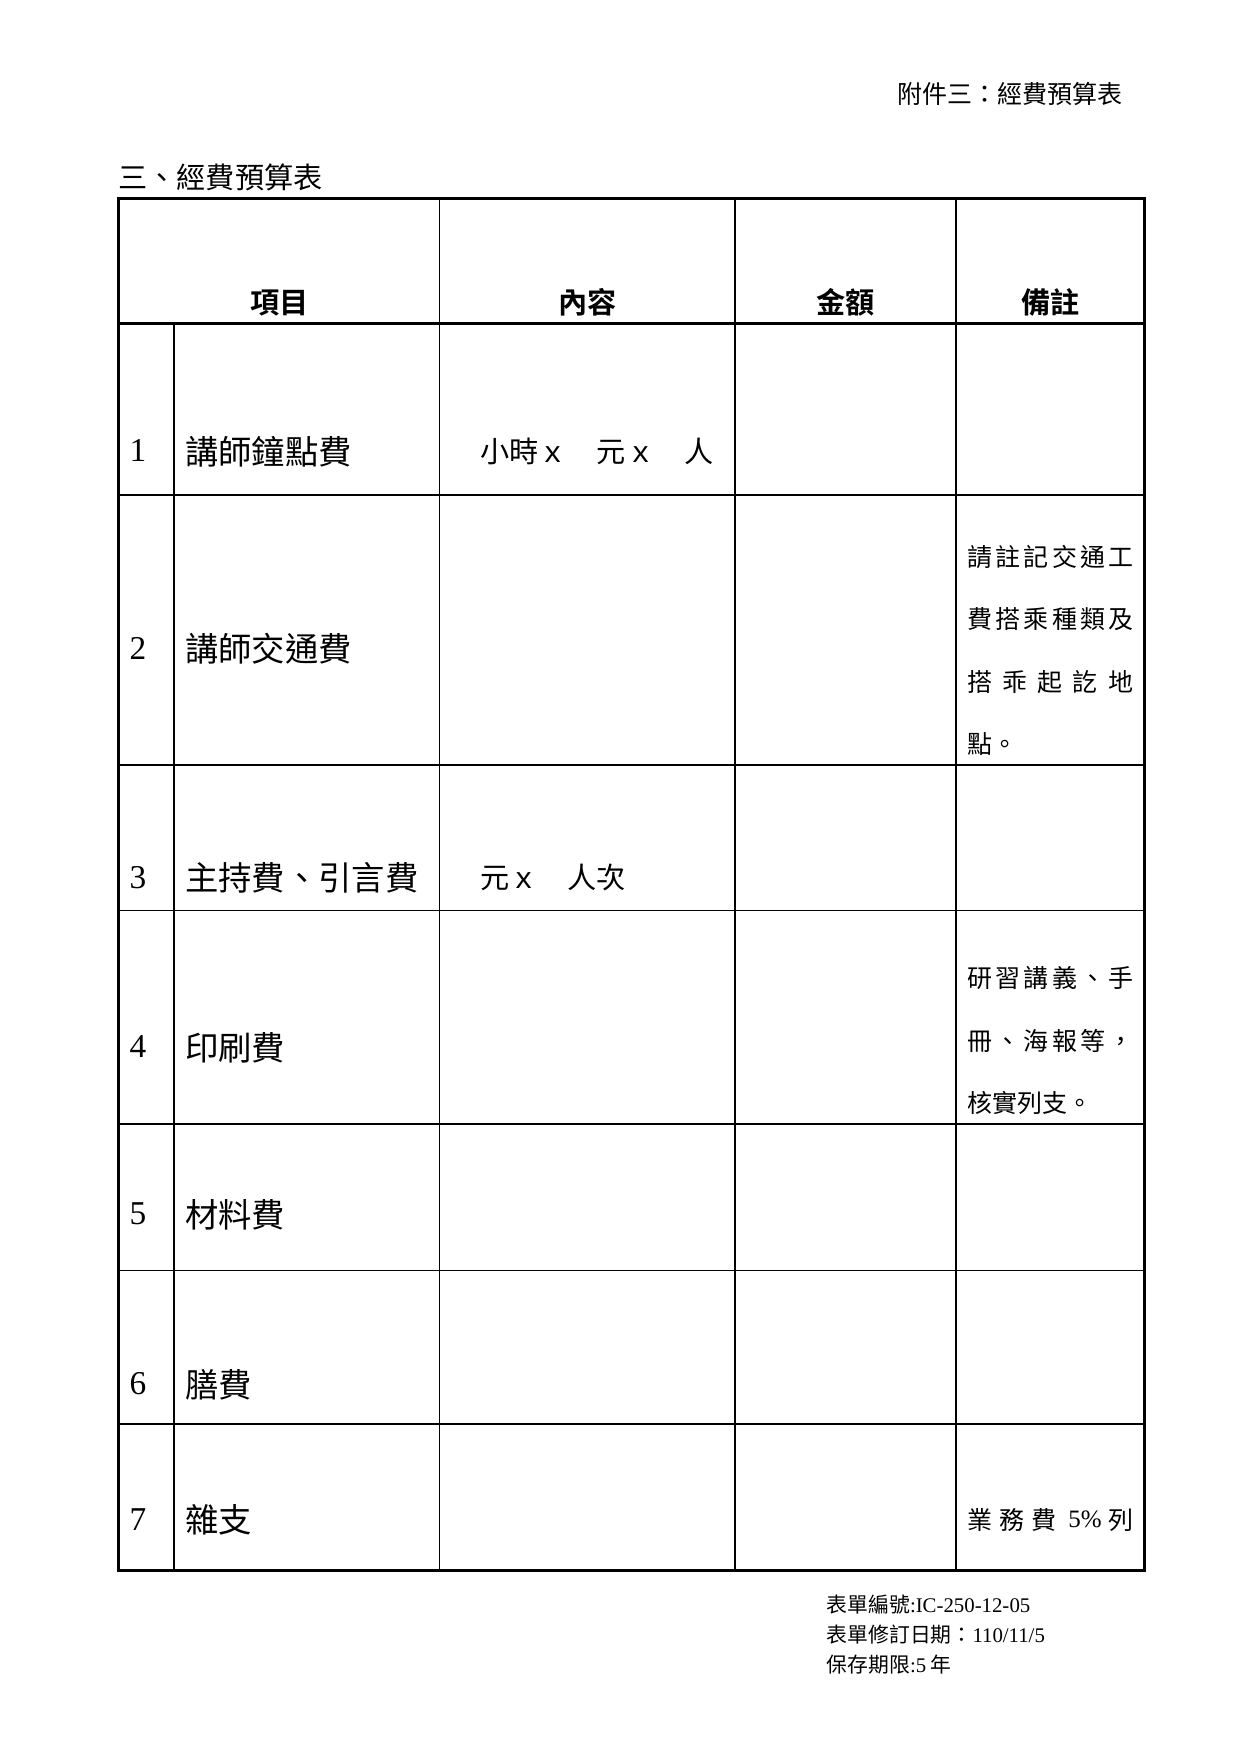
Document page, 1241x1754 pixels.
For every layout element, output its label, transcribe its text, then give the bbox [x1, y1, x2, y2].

table_cell [440, 911, 734, 1123]
table_cell 小時ｘ 元ｘ 人 [440, 325, 734, 494]
table_cell 3 [120, 766, 173, 909]
table_cell 研習講義、手冊、海報等，核實列支。 [957, 911, 1143, 1123]
table_cell [736, 496, 955, 764]
table_cell [440, 1125, 734, 1269]
table_cell 主持費、引言費 [175, 766, 439, 909]
table_cell 請註記交通工費搭乘種類及搭乖起訖地點。 [957, 496, 1143, 764]
table_cell [736, 1271, 955, 1423]
table_cell 講師鐘點費 [175, 325, 439, 494]
table_cell 業務費5%列 [957, 1425, 1143, 1569]
text 三、經費預算表 [118, 134, 1122, 197]
table_cell 2 [120, 496, 173, 764]
table_cell 材料費 [175, 1125, 439, 1269]
table_cell [957, 325, 1143, 494]
table_cell [440, 496, 734, 764]
table_cell 膳費 [175, 1271, 439, 1423]
table_header 金額 [736, 200, 955, 322]
table_cell [736, 766, 955, 909]
table_cell [736, 1425, 955, 1569]
table_cell [440, 1271, 734, 1423]
table_cell 4 [120, 911, 173, 1123]
table_cell [736, 1125, 955, 1269]
table_cell 7 [120, 1425, 173, 1569]
table_cell [736, 911, 955, 1123]
table_cell [440, 1425, 734, 1569]
table_cell 雜支 [175, 1425, 439, 1569]
table_header 內容 [440, 200, 734, 322]
table_cell 元ｘ 人次 [440, 766, 734, 909]
table_cell [957, 766, 1143, 909]
table_cell [957, 1125, 1143, 1269]
table_cell [736, 325, 955, 494]
table_header 備註 [957, 200, 1143, 322]
table_cell 6 [120, 1271, 173, 1423]
table_cell 5 [120, 1125, 173, 1269]
table_header 項目 [120, 200, 439, 322]
table_cell [957, 1271, 1143, 1423]
table_cell 印刷費 [175, 911, 439, 1123]
table_cell 講師交通費 [175, 496, 439, 764]
table_cell 1 [120, 325, 173, 494]
